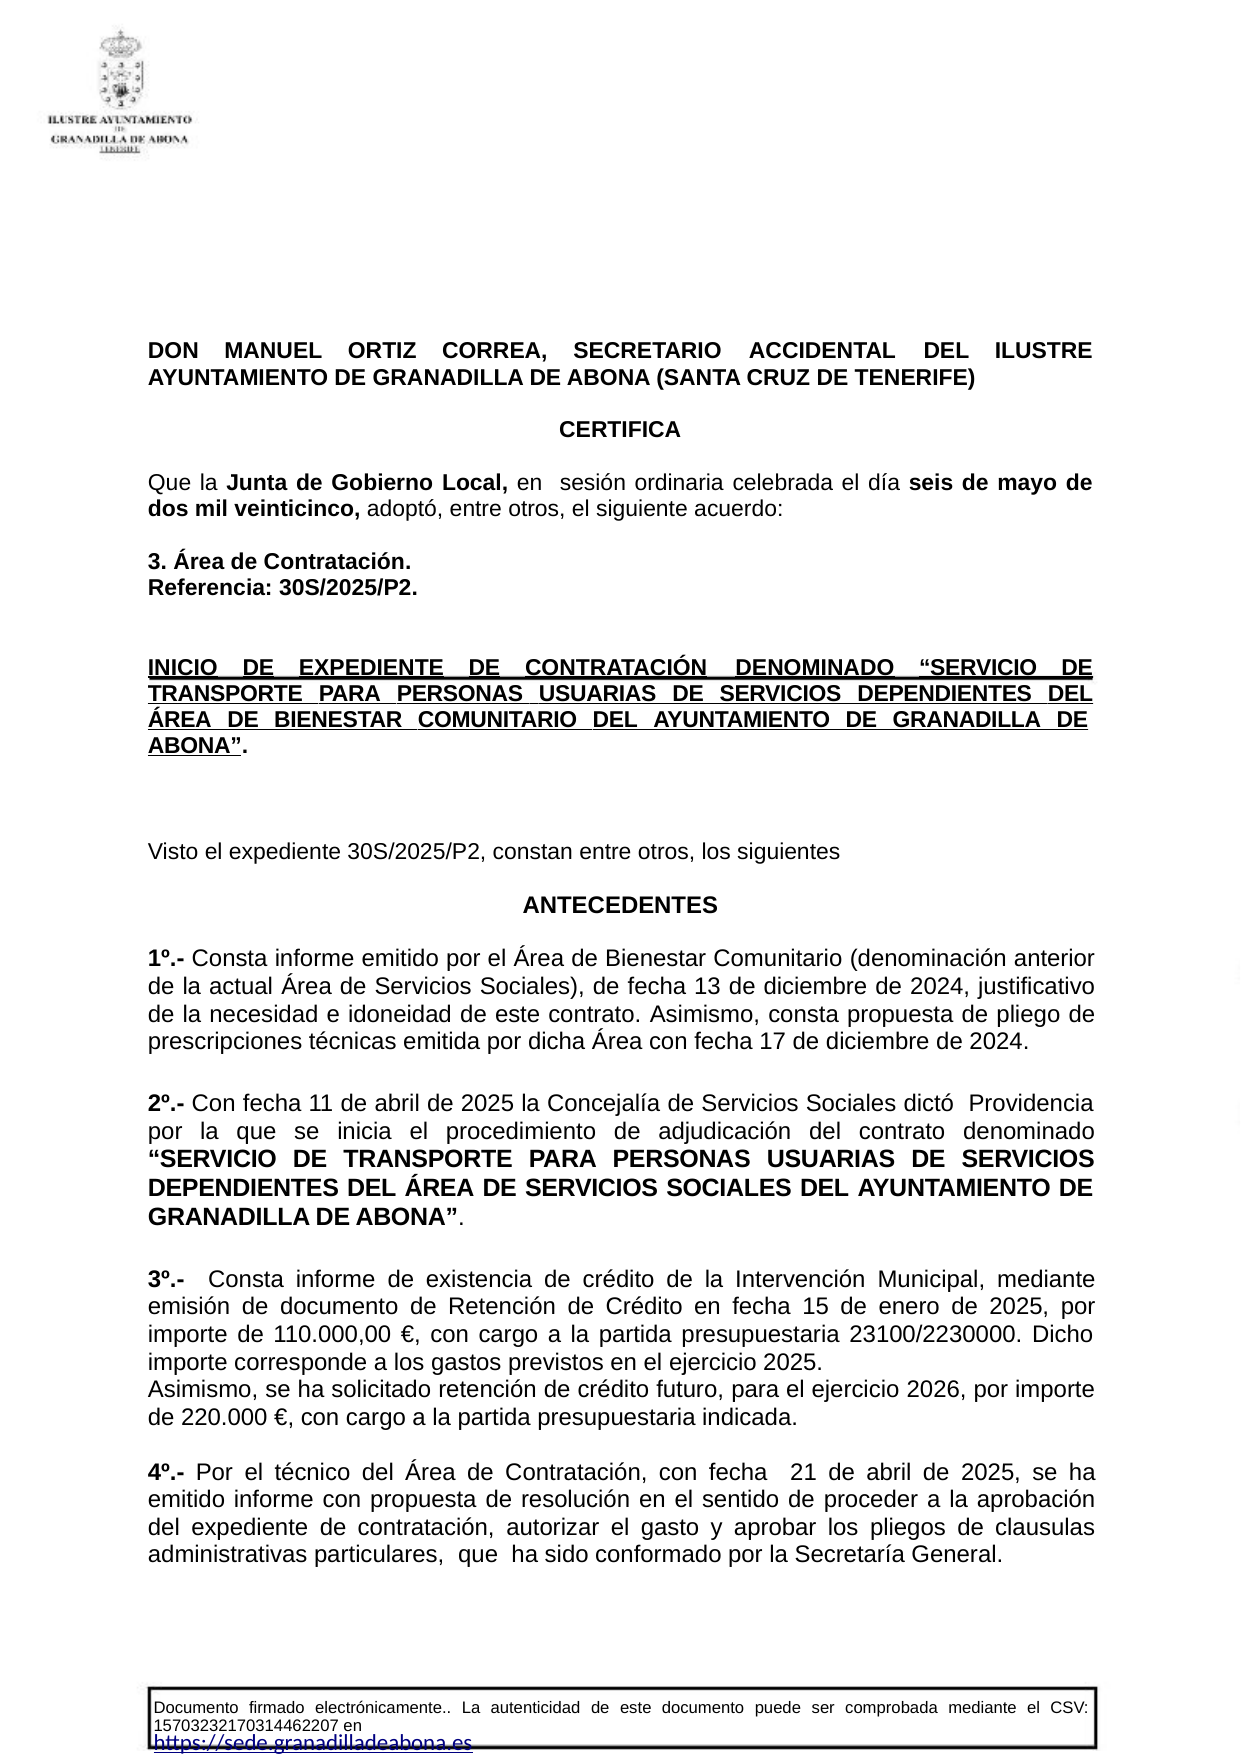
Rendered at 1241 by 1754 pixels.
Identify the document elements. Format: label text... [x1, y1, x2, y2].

text INICIO [148, 654, 228, 680]
text por la que se inicia el procedimiento de adjudicación del contrato denominado [148, 1118, 1120, 1144]
text EXPEDIENTE [299, 654, 466, 680]
text Referencia: 30S/2025/P2. [148, 575, 443, 601]
text AYUNTAMIENTO DE GRANADILLA DE ABONA (SANTA CRUZ DE TENERIFE) [148, 364, 1010, 390]
text CONTRATACIÓN [525, 654, 735, 680]
text DEL [923, 338, 976, 364]
text CERTIFICA [559, 417, 699, 443]
text DENOMINADO [735, 654, 918, 680]
text Que la Junta de Gobierno Local, en sesión ordinaria celebrada el día seis de mayo de [148, 470, 1117, 496]
text ILUSTRE [994, 338, 1107, 364]
text emisión de documento de Retención de Crédito en fecha 15 de enero de 2025, por [148, 1293, 1120, 1320]
text DE [468, 654, 506, 680]
text 1º.- Consta informe emitido por el Área de Bienestar Comunitario (denominación anterior [148, 946, 1120, 972]
text DON [148, 338, 206, 364]
text ANTECEDENTES [522, 892, 743, 918]
text ÁREA DE BIENESTAR COMUNITARIO DEL AYUNTAMIENTO DE GRANADILLA DE [148, 707, 1118, 733]
text ORTIZ [348, 338, 427, 364]
text CORREA, [442, 338, 563, 364]
text emitido informe con propuesta de resolución en el sentido de proceder a la aprobación [148, 1486, 1120, 1513]
text 4º.- Por el técnico del Área de Contratación, con fecha 21 de abril de 2025, se ha [148, 1459, 1120, 1486]
text ABONA”. [148, 733, 1118, 759]
text importe corresponde a los gastos previstos en el ejercicio 2025. [148, 1349, 1120, 1375]
text de 220.000 €, con cargo a la partida presupuestaria indicada. [148, 1404, 1120, 1431]
text administrativas particulares, que ha sido conformado por la Secretaría General. [148, 1542, 1120, 1568]
text de la necesidad e idoneidad de este contrato. Asimismo, consta propuesta de pliego de [148, 1001, 1120, 1027]
text 15703232170314462207 en https://sede.granadilladeabona.es [153, 1717, 642, 1754]
text SECRETARIO [573, 338, 746, 364]
text del expediente de contratación, autorizar el gasto y aprobar los pliegos de clausulas [148, 1514, 1120, 1541]
text Visto el expediente 30S/2025/P2, constan entre otros, los siguientes [148, 839, 866, 864]
text de la actual Área de Servicios Sociales), de fecha 13 de diciembre de 2024, justificativo [148, 973, 1120, 1000]
text importe de 110.000,00 €, con cargo a la partida presupuestaria 23100/2230000. Dicho [148, 1321, 1120, 1348]
text dos mil veinticinco, adoptó, entre otros, el siguiente acuerdo: [148, 496, 1117, 522]
text ACCIDENTAL [749, 338, 920, 364]
text MANUEL [224, 338, 337, 364]
text 2º.- Con fecha 11 de abril de 2025 la Concejalía de Servicios Sociales dictó Providencia [148, 1090, 1120, 1117]
text Asimismo, se ha solicitado retención de crédito futuro, para el ejercicio 2026, por importe [148, 1376, 1120, 1403]
text 3º.- Consta informe de existencia de crédito de la Intervención Municipal, mediante [148, 1266, 1120, 1293]
text Documento firmado electrónicamente.. La autenticidad de este documento puede ser comprobada mediante el CSV: [153, 1699, 1113, 1718]
text GRANADILLA DE ABONA”. [148, 1203, 1120, 1231]
text DE [242, 654, 280, 680]
text TRANSPORTE PARA PERSONAS USUARIAS DE SERVICIOS DEPENDIENTES DEL [148, 681, 1118, 706]
text prescripciones técnicas emitida por dicha Área con fecha 17 de diciembre de 2024. [148, 1028, 1120, 1055]
text “SERVICIO DE [919, 654, 1118, 680]
text DEPENDIENTES DEL ÁREA DE SERVICIOS SOCIALES DEL AYUNTAMIENTO DE [148, 1174, 1120, 1202]
text “SERVICIO DE TRANSPORTE PARA PERSONAS USUARIAS DE SERVICIOS [148, 1145, 1120, 1173]
text 3. Área de Contratación. [148, 549, 436, 575]
